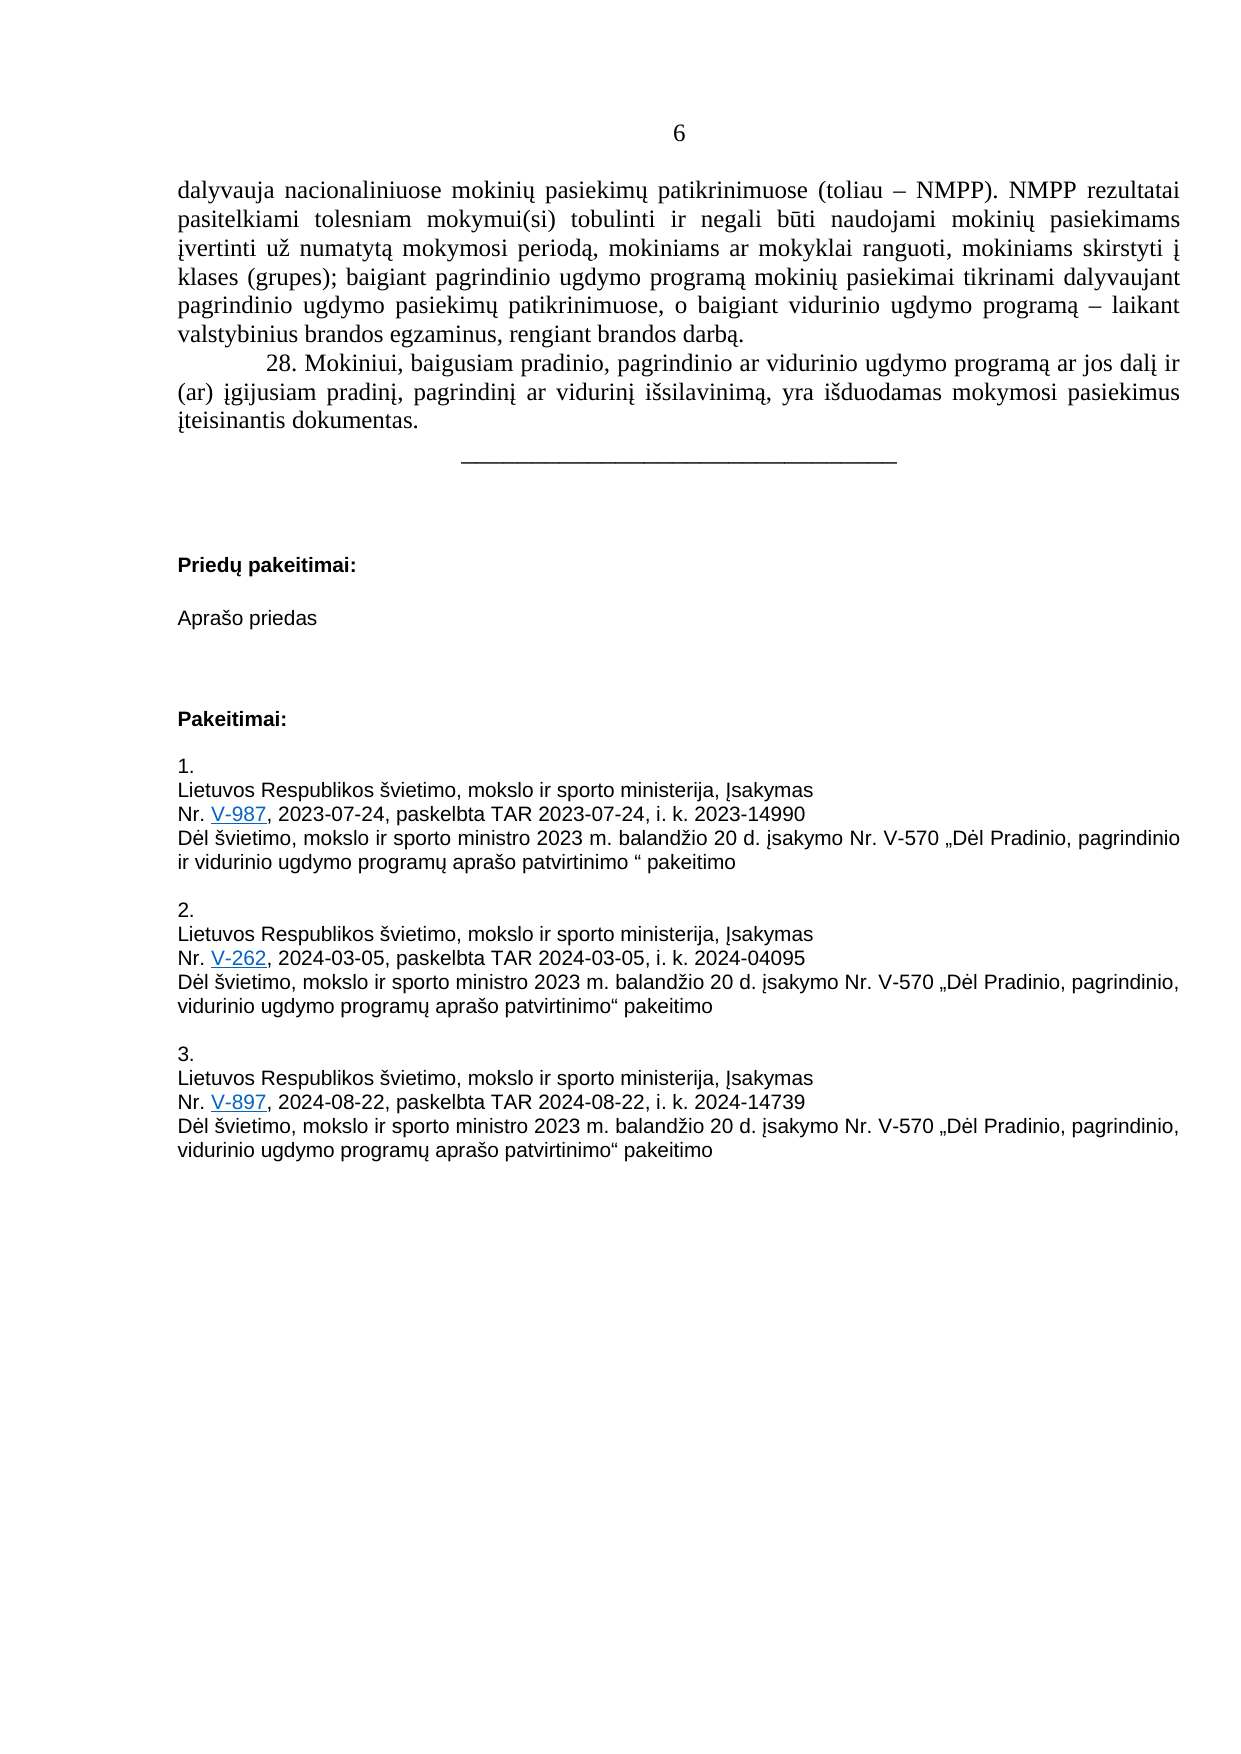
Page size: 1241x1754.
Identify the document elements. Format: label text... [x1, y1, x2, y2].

text Nr. V-987, 2023-07-24, paskelbta TAR 2023-07-24, i. k. 2023-14990 [177, 802, 1181, 826]
text 1. [177, 754, 1181, 778]
text Pakeitimai: [177, 706, 1181, 730]
text 3. [177, 1042, 1181, 1066]
text dalyvauja nacionaliniuose mokinių pasiekimų patikrinimuose (toliau – NMPP). NMPP rezultatai pasitelkiami tolesniam mokymui(si) tobulinti ir negali būti naudojami mokinių pasiekimams įvertinti už numatytą mokymosi periodą, mokiniams ar mokyklai ranguoti, mokiniams skirstyti į klases (grupes); baigiant pagrindinio ugdymo programą mokinių pasiekimai tikrinami dalyvaujant pagrindinio ugdymo pasiekimų patikrinimuose, o baigiant vidurinio ugdymo programą – laikant valstybinius brandos egzaminus, rengiant brandos darbą. [177, 176, 1181, 348]
text 2. [177, 898, 1181, 922]
text Dėl švietimo, mokslo ir sporto ministro 2023 m. balandžio 20 d. įsakymo Nr. V-570 „Dėl Pradinio, pagrindinio, vidurinio ugdymo programų aprašo patvirtinimo“ pakeitimo [177, 1114, 1181, 1162]
text 28. Mokiniui, baigusiam pradinio, pagrindinio ar vidurinio ugdymo programą ar jos dalį ir (ar) įgijusiam pradinį, pagrindinį ar vidurinį išsilavinimą, yra išduodamas mokymosi pasiekimus įteisinantis dokumentas. [177, 348, 1181, 434]
text Priedų pakeitimai: [177, 553, 1181, 577]
text _______________________________ [177, 434, 1181, 467]
text Lietuvos Respublikos švietimo, mokslo ir sporto ministerija, Įsakymas [177, 778, 1181, 802]
text Nr. V-897, 2024-08-22, paskelbta TAR 2024-08-22, i. k. 2024-14739 [177, 1090, 1181, 1114]
text Dėl švietimo, mokslo ir sporto ministro 2023 m. balandžio 20 d. įsakymo Nr. V-570 „Dėl Pradinio, pagrindinio ir vidurinio ugdymo programų aprašo patvirtinimo “ pakeitimo [177, 826, 1181, 874]
text Lietuvos Respublikos švietimo, mokslo ir sporto ministerija, Įsakymas [177, 922, 1181, 946]
text Dėl švietimo, mokslo ir sporto ministro 2023 m. balandžio 20 d. įsakymo Nr. V-570 „Dėl Pradinio, pagrindinio, vidurinio ugdymo programų aprašo patvirtinimo“ pakeitimo [177, 970, 1181, 1018]
text Lietuvos Respublikos švietimo, mokslo ir sporto ministerija, Įsakymas [177, 1066, 1181, 1090]
text Nr. V-262, 2024-03-05, paskelbta TAR 2024-03-05, i. k. 2024-04095 [177, 946, 1181, 970]
text Aprašo priedas [177, 606, 1181, 630]
